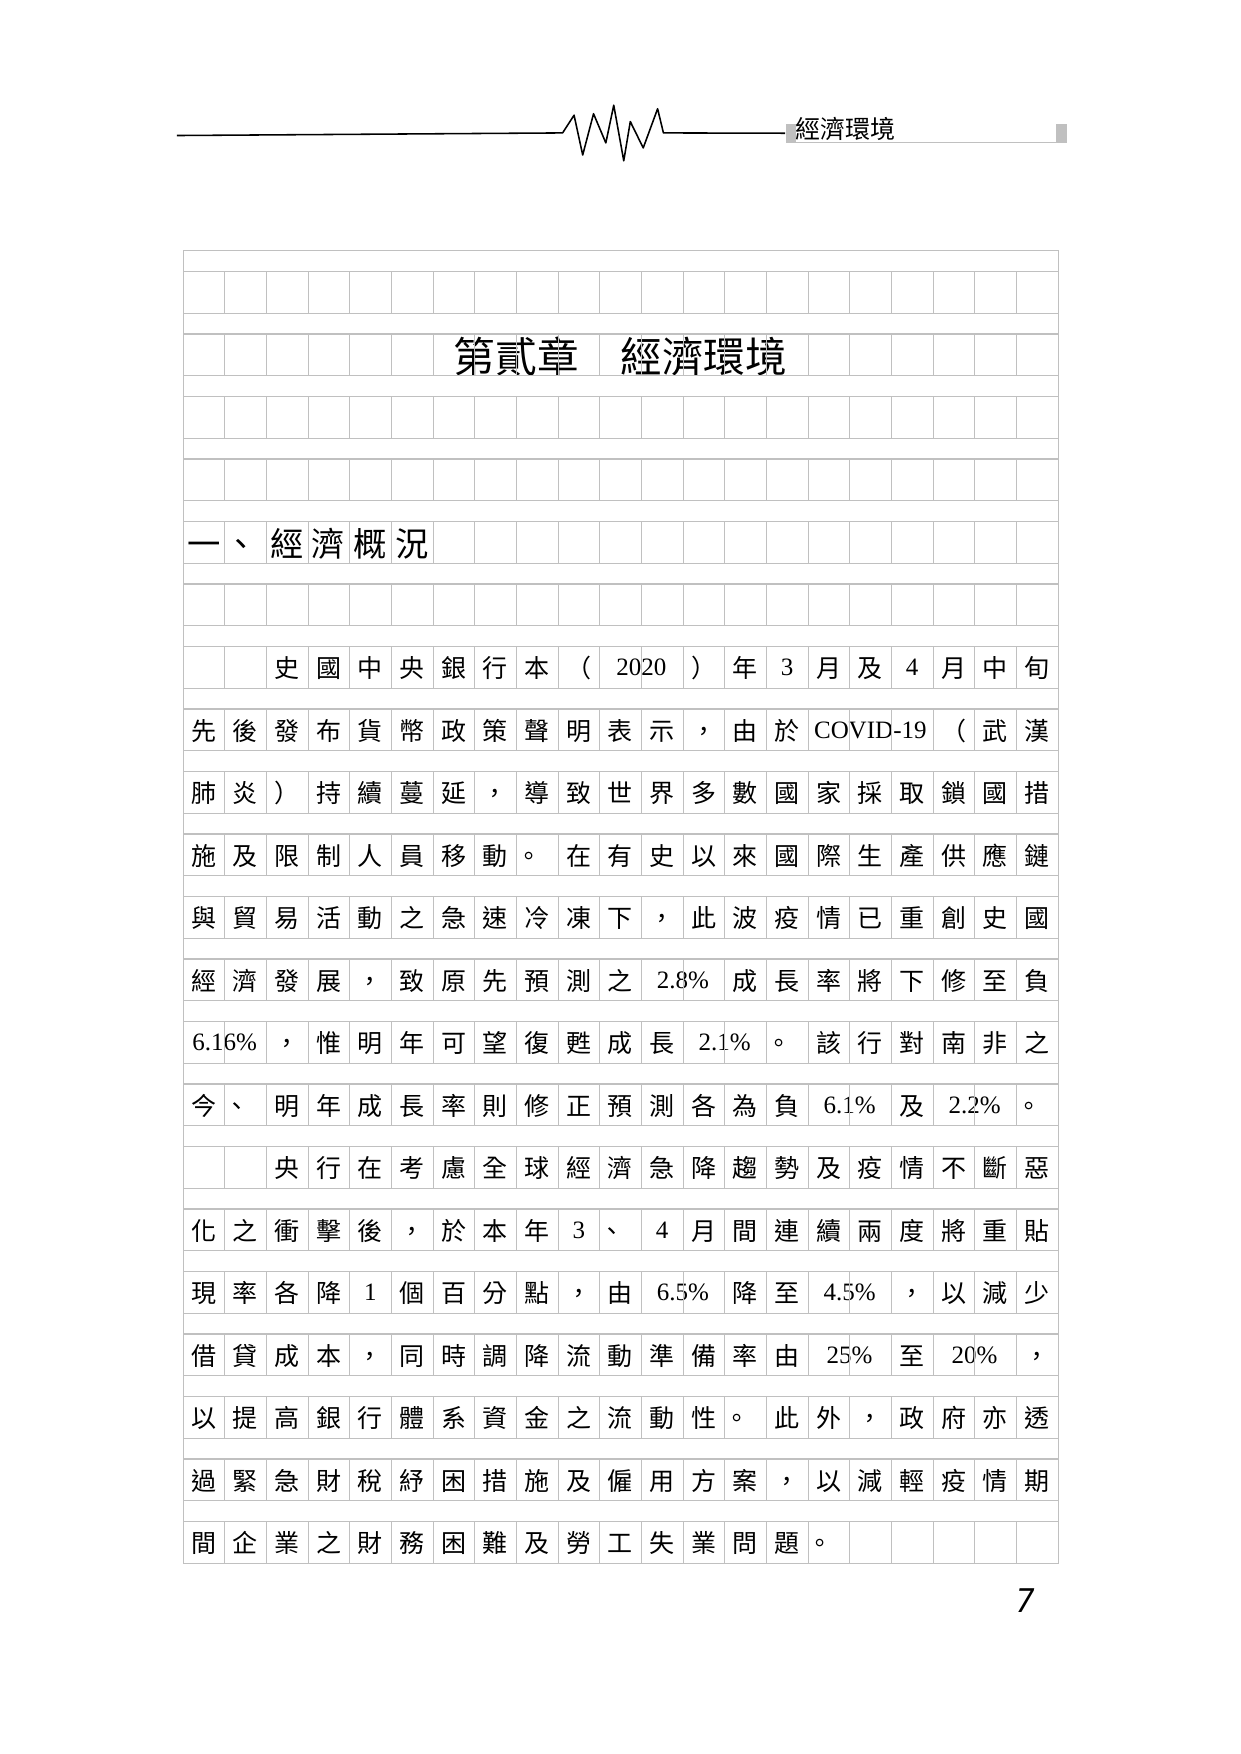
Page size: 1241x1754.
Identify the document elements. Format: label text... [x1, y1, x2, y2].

text 史國中央銀行本（2020）年3月及4月中旬先後發布貨幣政策聲明表示，由於COVID-19（武漢肺炎）持續蔓延，導致世界多數國家採取鎖國措施及限制人員移動。在有史以來國際生產供應鏈與貿易活動之急速冷凍下，此波疫情已重創史國經濟發展，致原先預測之2.8%成長率將下修至負6.16%，惟明年可望復甦成長2.1%。該行對南非之今、明年成長率則修正預測各為負6.1%及2.2%。 [184, 689, 1058, 708]
text 第貳章 經濟環境 [517, 335, 558, 375]
text 央行在考慮全球經濟急降趨勢及疫情不斷惡化之衝擊後，於本年3、4月間連續兩度將重貼現率各降1個百分點，由6.5%降至4.5%，以減少借貸成本，同時調降流動準備率由25%至20%，以提高銀行體系資金之流動性。此外，政府亦透過緊急財稅紓困措施及僱用方案，以減輕疫情期間企業之財務困難及勞工失業問題。 [184, 1126, 1058, 1146]
text 央行在考慮全球經濟急降趨勢及疫情不斷惡化之衝擊後，於本年3、4月間連續兩度將重貼現率各降1個百分點，由6.5%降至4.5%，以減少借貸成本，同時調降流動準備率由25%至20%，以提高銀行體系資金之流動性。此外，政府亦透過緊急財稅紓困措施及僱用方案，以減輕疫情期間企業之財務困難及勞工失業問題。 [184, 1439, 1058, 1458]
text 一、經濟概況 [934, 522, 974, 563]
text 第貳章 經濟環境 [559, 335, 599, 375]
text 一、經濟概況 [642, 522, 683, 563]
text 史國中央銀行本（2020）年3月及4月中旬先後發布貨幣政策聲明表示，由於COVID-19（武漢肺炎）持續蔓延，導致世界多數國家採取鎖國措施及限制人員移動。在有史以來國際生產供應鏈與貿易活動之急速冷凍下，此波疫情已重創史國經濟發展，致原先預測之2.8%成長率將下修至負6.16%，惟明年可望復甦成長2.1%。該行對南非之今、明年成長率則修正預測各為負6.1%及2.2%。 [184, 814, 1058, 833]
text 一、經濟概況 [600, 522, 641, 563]
text 第貳章 經濟環境 [184, 335, 224, 375]
text 央行在考慮全球經濟急降趨勢及疫情不斷惡化之衝擊後，於本年3、4月間連續兩度將重貼現率各降1個百分點，由6.5%降至4.5%，以減少借貸成本，同時調降流動準備率由25%至20%，以提高銀行體系資金之流動性。此外，政府亦透過緊急財稅紓困措施及僱用方案，以減輕疫情期間企業之財務困難及勞工失業問題。 [184, 1251, 1058, 1271]
text 央行在考慮全球經濟急降趨勢及疫情不斷惡化之衝擊後，於本年3、4月間連續兩度將重貼現率各降1個百分點，由6.5%降至4.5%，以減少借貸成本，同時調降流動準備率由25%至20%，以提高銀行體系資金之流動性。此外，政府亦透過緊急財稅紓困措施及僱用方案，以減輕疫情期間企業之財務困難及勞工失業問題。 [184, 1314, 1058, 1333]
text 史國中央銀行本（2020）年3月及4月中旬先後發布貨幣政策聲明表示，由於COVID-19（武漢肺炎）持續蔓延，導致世界多數國家採取鎖國措施及限制人員移動。在有史以來國際生產供應鏈與貿易活動之急速冷凍下，此波疫情已重創史國經濟發展，致原先預測之2.8%成長率將下修至負6.16%，惟明年可望復甦成長2.1%。該行對南非之今、明年成長率則修正預測各為負6.1%及2.2%。 [184, 626, 1058, 646]
text 第貳章 經濟環境 [309, 335, 349, 375]
text 第貳章 經濟環境 [642, 335, 683, 375]
text 一、經濟概況 [184, 522, 224, 563]
text 一、經濟概況 [475, 522, 516, 563]
text 一、經濟概況 [267, 522, 308, 563]
text 史國中央銀行本（2020）年3月及4月中旬先後發布貨幣政策聲明表示，由於COVID-19（武漢肺炎）持續蔓延，導致世界多數國家採取鎖國措施及限制人員移動。在有史以來國際生產供應鏈與貿易活動之急速冷凍下，此波疫情已重創史國經濟發展，致原先預測之2.8%成長率將下修至負6.16%，惟明年可望復甦成長2.1%。該行對南非之今、明年成長率則修正預測各為負6.1%及2.2%。 [184, 939, 1058, 958]
text 一、經濟概況 [725, 522, 766, 563]
text 第貳章 經濟環境 [725, 363, 740, 375]
text 一、經濟概況 [975, 522, 1016, 563]
text 第貳章 經濟環境 [975, 335, 1016, 375]
text 第貳章 經濟環境 [350, 335, 391, 375]
text 一、經濟概況 [684, 522, 724, 563]
text 一、經濟概況 [225, 522, 266, 563]
text 第貳章 經濟環境 [267, 335, 308, 375]
text 史國中央銀行本（2020）年3月及4月中旬先後發布貨幣政策聲明表示，由於COVID-19（武漢肺炎）持續蔓延，導致世界多數國家採取鎖國措施及限制人員移動。在有史以來國際生產供應鏈與貿易活動之急速冷凍下，此波疫情已重創史國經濟發展，致原先預測之2.8%成長率將下修至負6.16%，惟明年可望復甦成長2.1%。該行對南非之今、明年成長率則修正預測各為負6.1%及2.2%。 [184, 876, 1058, 896]
text 第貳章 經濟環境 [600, 335, 641, 375]
text 一、經濟概況 [309, 522, 349, 563]
text 一、經濟概況 [892, 522, 933, 563]
text 央行在考慮全球經濟急降趨勢及疫情不斷惡化之衝擊後，於本年3、4月間連續兩度將重貼現率各降1個百分點，由6.5%降至4.5%，以減少借貸成本，同時調降流動準備率由25%至20%，以提高銀行體系資金之流動性。此外，政府亦透過緊急財稅紓困措施及僱用方案，以減輕疫情期間企業之財務困難及勞工失業問題。 [184, 1376, 1058, 1396]
text 第貳章 經濟環境 [725, 335, 766, 375]
text 一、經濟概況 [517, 522, 558, 563]
text 史國中央銀行本（2020）年3月及4月中旬先後發布貨幣政策聲明表示，由於COVID-19（武漢肺炎）持續蔓延，導致世界多數國家採取鎖國措施及限制人員移動。在有史以來國際生產供應鏈與貿易活動之急速冷凍下，此波疫情已重創史國經濟發展，致原先預測之2.8%成長率將下修至負6.16%，惟明年可望復甦成長2.1%。該行對南非之今、明年成長率則修正預測各為負6.1%及2.2%。 [184, 1064, 1058, 1083]
text 一、經濟概況 [850, 522, 891, 563]
text 一、經濟概況 [767, 522, 808, 563]
text 一、經濟概況 [392, 522, 433, 563]
text 第貳章 經濟環境 [475, 335, 516, 375]
text 史國中央銀行本（2020）年3月及4月中旬先後發布貨幣政策聲明表示，由於COVID-19（武漢肺炎）持續蔓延，導致世界多數國家採取鎖國措施及限制人員移動。在有史以來國際生產供應鏈與貿易活動之急速冷凍下，此波疫情已重創史國經濟發展，致原先預測之2.8%成長率將下修至負6.16%，惟明年可望復甦成長2.1%。該行對南非之今、明年成長率則修正預測各為負6.1%及2.2%。 [184, 751, 1058, 771]
text 史國中央銀行本（2020）年3月及4月中旬先後發布貨幣政策聲明表示，由於COVID-19（武漢肺炎）持續蔓延，導致世界多數國家採取鎖國措施及限制人員移動。在有史以來國際生產供應鏈與貿易活動之急速冷凍下，此波疫情已重創史國經濟發展，致原先預測之2.8%成長率將下修至負6.16%，惟明年可望復甦成長2.1%。該行對南非之今、明年成長率則修正預測各為負6.1%及2.2%。 [184, 1001, 1058, 1021]
text 一、經濟概況 [434, 522, 474, 563]
text 第貳章 經濟環境 [892, 335, 933, 375]
text 第貳章 經濟環境 [184, 314, 1058, 333]
text 第貳章 經濟環境 [225, 335, 266, 375]
text 央行在考慮全球經濟急降趨勢及疫情不斷惡化之衝擊後，於本年3、4月間連續兩度將重貼現率各降1個百分點，由6.5%降至4.5%，以減少借貸成本，同時調降流動準備率由25%至20%，以提高銀行體系資金之流動性。此外，政府亦透過緊急財稅紓困措施及僱用方案，以減輕疫情期間企業之財務困難及勞工失業問題。 [184, 1189, 1058, 1208]
text 第貳章 經濟環境 [767, 335, 808, 375]
text 第貳章 經濟環境 [809, 335, 849, 375]
text 一、經濟概況 [184, 501, 1058, 521]
text 第貳章 經濟環境 [684, 335, 724, 375]
text 央行在考慮全球經濟急降趨勢及疫情不斷惡化之衝擊後，於本年3、4月間連續兩度將重貼現率各降1個百分點，由6.5%降至4.5%，以減少借貸成本，同時調降流動準備率由25%至20%，以提高銀行體系資金之流動性。此外，政府亦透過緊急財稅紓困措施及僱用方案，以減輕疫情期間企業之財務困難及勞工失業問題。 [184, 1501, 1058, 1521]
text 一、經濟概況 [559, 522, 599, 563]
text 第貳章 經濟環境 [934, 335, 974, 375]
text 第貳章 經濟環境 [850, 335, 891, 375]
text 一、經濟概況 [350, 522, 391, 563]
text 第貳章 經濟環境 [1017, 335, 1058, 375]
text 第貳章 經濟環境 [434, 335, 474, 375]
text 第貳章 經濟環境 [517, 345, 528, 375]
text 第貳章 經濟環境 [392, 335, 433, 375]
text 一、經濟概況 [809, 522, 849, 563]
text 一、經濟概況 [1017, 522, 1058, 563]
